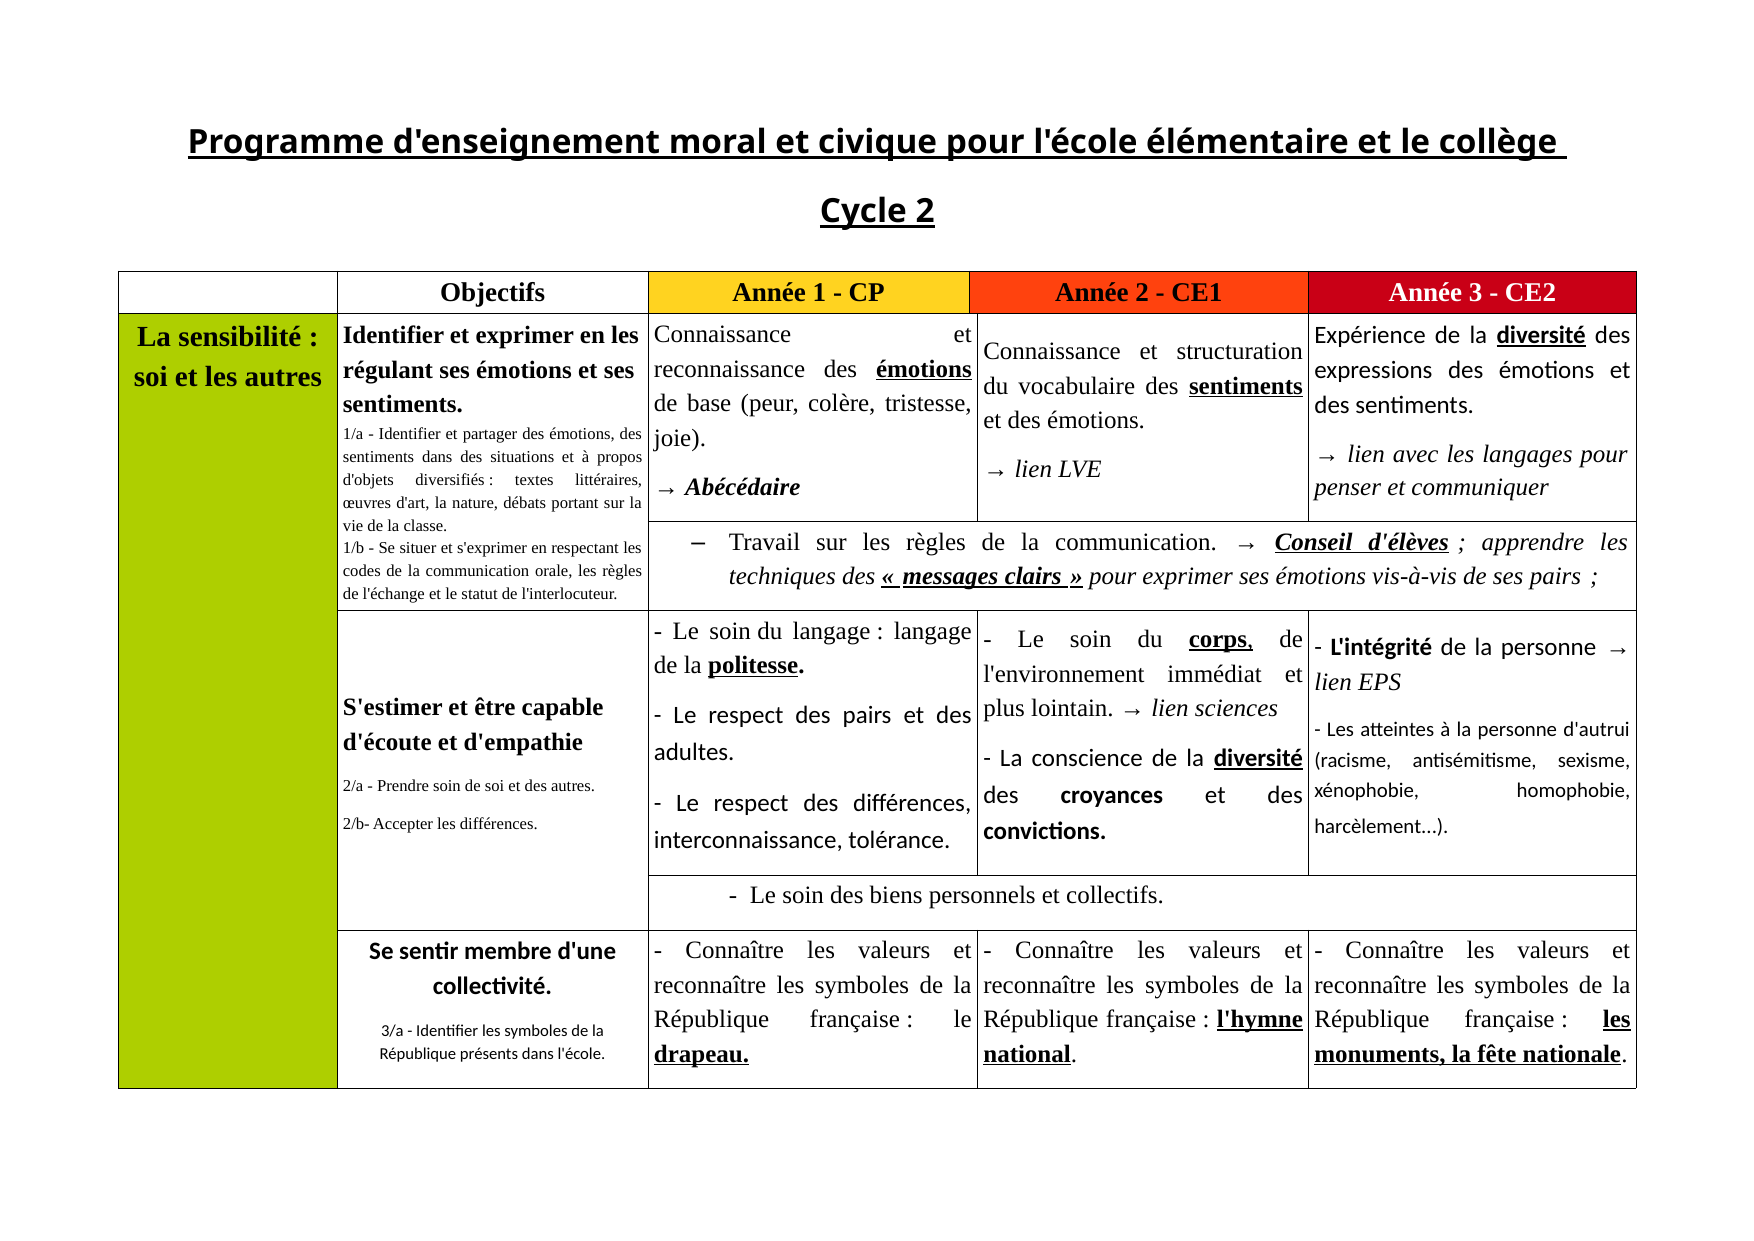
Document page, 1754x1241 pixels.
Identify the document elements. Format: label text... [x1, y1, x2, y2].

table_cell - Connaître les valeurs et reconnaître les symboles de la République française : les monuments, la fête nationale. [1309, 931, 1636, 1088]
table_header Année 1 - CP [649, 272, 969, 313]
table_header Année 3 - CE2 [1309, 272, 1636, 313]
table_cell - Le soin du langage : langage de la politesse. - Le respect des pairs et des adultes. - Le respect des différences, interconnaissance, tolérance. [649, 611, 977, 875]
table_cell - Connaître les valeurs et reconnaître les symboles de la République française : le drapeau. [649, 931, 977, 1088]
text Cycle 2 [118, 187, 1636, 233]
table_cell - Le soin du corps, de l'environnement immédiat et plus lointain. → lien sciences - La conscience de la diversité des croyances et des convictions. [978, 611, 1308, 875]
table_header Objectifs [338, 272, 648, 313]
table_header Année 2 - CE1 [970, 272, 1308, 313]
table_cell Se sentir membre d'une collectivité. 3/a - Identifier les symboles de la République présents dans l'école. [338, 931, 648, 1088]
table_cell Connaissance et reconnaissance des émotions de base (peur, colère, tristesse, joie). → Abécédaire [649, 314, 977, 521]
table_cell - Le soin des biens personnels et collectifs. [649, 876, 1636, 929]
table_cell - Connaître les valeurs et reconnaître les symboles de la République française : l'hymne national. [978, 931, 1308, 1088]
table_cell La sensibilité : soi et les autres [119, 314, 337, 1088]
table_cell Travail sur les règles de la communication. → Conseil d'élèves ; apprendre les techniques des « messages clairs » pour exprimer ses émotions vis-à-vis de ses pairs ; [649, 522, 1636, 610]
table_cell Identifier et exprimer en les régulant ses émotions et ses sentiments. 1/a - Identifier et partager des émotions, des sentiments dans des situations et à propos d'objets diversifiés : textes littéraires, œuvres d'art, la nature, débats portant sur la vie de la classe. 1/b - Se situer et s'exprimer en respectant les codes de la communication orale, les règles de l'échange et le statut de l'interlocuteur. [338, 314, 648, 610]
table_cell - L'intégrité de la personne → lien EPS - Les atteintes à la personne d'autrui (racisme, antisémitisme, sexisme, xénophobie, homophobie, harcèlement...). [1309, 611, 1636, 875]
text Programme d'enseignement moral et civique pour l'école élémentaire et le collège [118, 118, 1636, 163]
table_cell Connaissance et structuration du vocabulaire des sentiments et des émotions. → lien LVE [978, 314, 1308, 521]
table_cell S'estimer et être capable d'écoute et d'empathie 2/a - Prendre soin de soi et des autres. 2/b- Accepter les différences. [338, 611, 648, 929]
table_header [119, 272, 337, 313]
table_cell Expérience de la diversité des expressions des émotions et des sentiments. → lien avec les langages pour penser et communiquer [1309, 314, 1636, 521]
